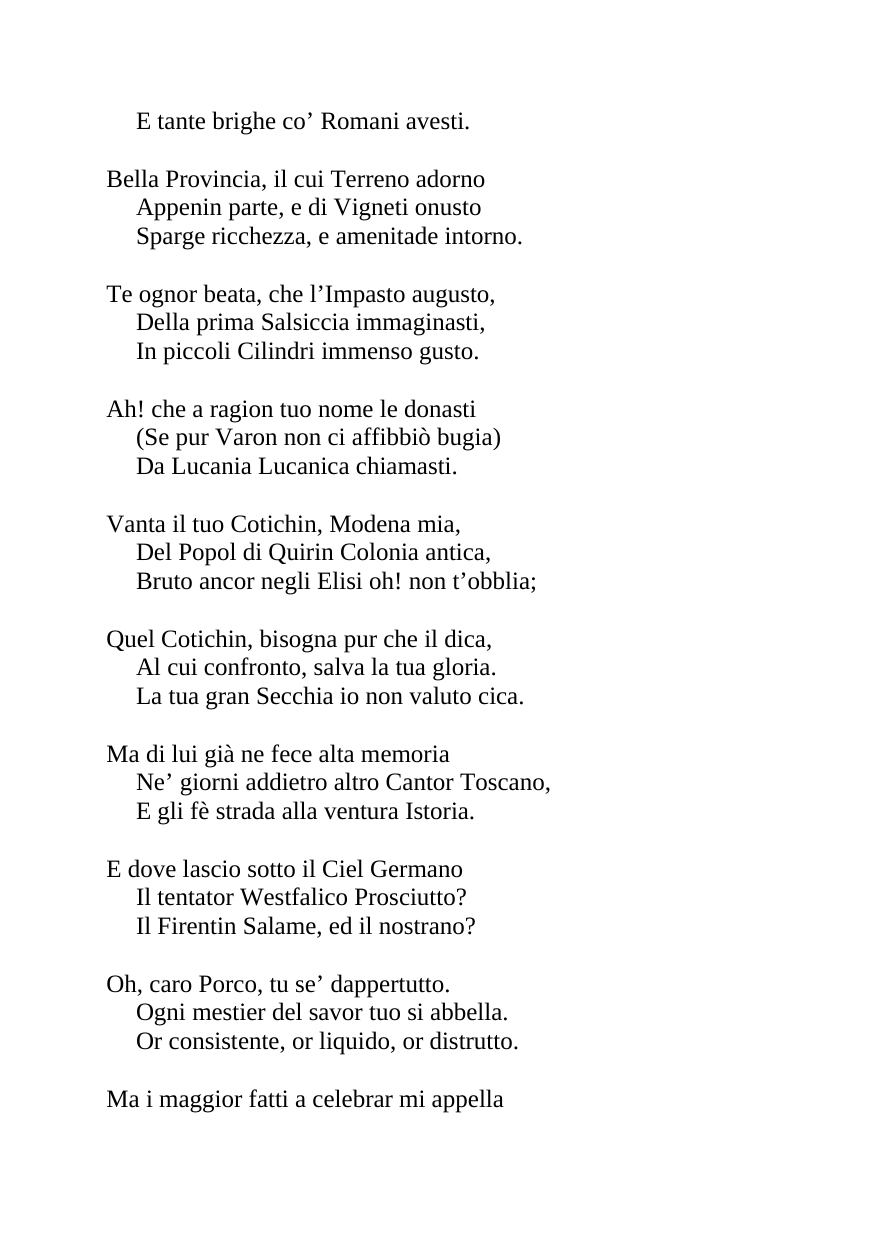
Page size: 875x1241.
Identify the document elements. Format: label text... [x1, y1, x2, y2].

text (Se pur Varon non ci affibbiò bugia) [106, 422, 768, 451]
text Il tentator Westfalico Prosciutto? [106, 882, 768, 911]
text Oh, caro Porco, tu se’ dappertutto. [106, 969, 768, 997]
text In piccoli Cilindri immenso gusto. [106, 336, 768, 365]
text Ne’ giorni addietro altro Cantor Toscano, [106, 767, 768, 796]
text Il Firentin Salame, ed il nostrano? [106, 911, 768, 940]
text Ma i maggior fatti a celebrar mi appella [106, 1084, 768, 1112]
text Appenin parte, e di Vigneti onusto [106, 192, 768, 221]
text Ah! che a ragion tuo nome le donasti [106, 394, 768, 422]
text Della prima Salsiccia immaginasti, [106, 307, 768, 336]
text Ogni mestier del savor tuo si abbella. [106, 997, 768, 1026]
text E dove lascio sotto il Ciel Germano [106, 854, 768, 882]
text Or consistente, or liquido, or distrutto. [106, 1026, 768, 1055]
text Da Lucania Lucanica chiamasti. [106, 451, 768, 480]
text E gli fè strada alla ventura Istoria. [106, 796, 768, 825]
text Bruto ancor negli Elisi oh! non t’obblia; [106, 566, 768, 595]
text La tua gran Secchia io non valuto cica. [106, 681, 768, 710]
text E tante brighe co’ Romani avesti. [106, 106, 768, 135]
text Bella Provincia, il cui Terreno adorno [106, 164, 768, 192]
text Del Popol di Quirin Colonia antica, [106, 537, 768, 566]
text Quel Cotichin, bisogna pur che il dica, [106, 624, 768, 652]
text Te ognor beata, che l’Impasto augusto, [106, 279, 768, 307]
text Al cui confronto, salva la tua gloria. [106, 652, 768, 681]
text Vanta il tuo Cotichin, Modena mia, [106, 509, 768, 537]
text Ma di lui già ne fece alta memoria [106, 739, 768, 767]
text Sparge ricchezza, e amenitade intorno. [106, 221, 768, 250]
